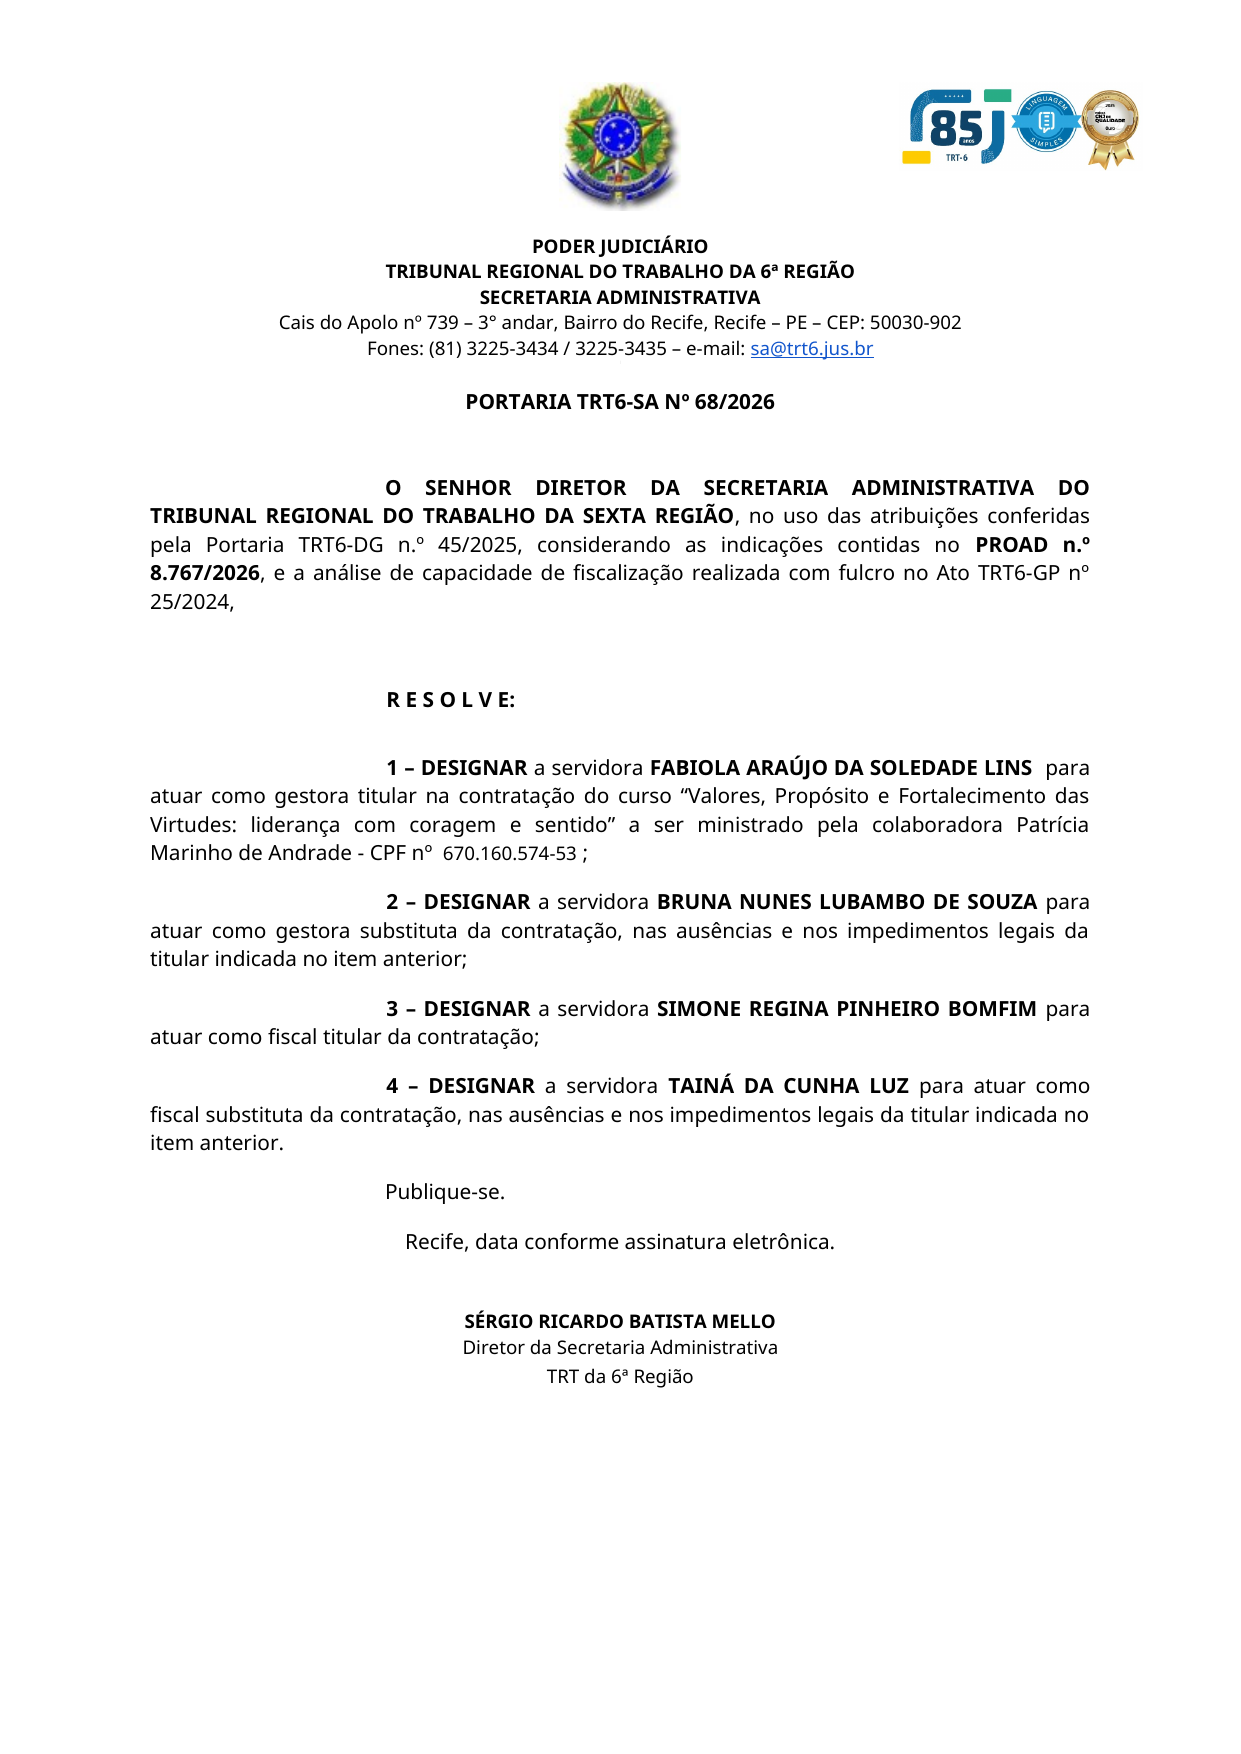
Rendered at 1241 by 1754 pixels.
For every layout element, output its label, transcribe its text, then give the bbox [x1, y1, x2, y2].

text Publique-se. [150, 1177, 1090, 1206]
text O SENHOR DIRETOR DA SECRETARIA ADMINISTRATIVA DO TRIBUNAL REGIONAL DO TRABALHO DA SEXTA REGIÃO, no uso das atribuições conferidas pela Portaria TRT6-DG n.º 45/2025, considerando as indicações contidas no PROAD n.º 8.767/2026, e a análise de capacidade de fiscalização realizada com fulcro no Ato TRT6-GP nº 25/2024, [150, 473, 1090, 615]
text R E S O L V E: [386, 685, 1090, 714]
text 4 – DESIGNAR a servidora TAINÁ DA CUNHA LUZ para atuar como fiscal substituta da contratação, nas ausências e nos impedimentos legais da titular indicada no item anterior. [150, 1071, 1090, 1157]
text TRT da 6ª Região [150, 1363, 1090, 1389]
text SÉRGIO RICARDO BATISTA MELLO [150, 1309, 1090, 1334]
text 2 – DESIGNAR a servidora BRUNA NUNES LUBAMBO DE SOUZA para atuar como gestora substituta da contratação, nas ausências e nos impedimentos legais da titular indicada no item anterior; [150, 887, 1090, 973]
text 1 – DESIGNAR a servidora FABIOLA ARAÚJO DA SOLEDADE LINS para atuar como gestora titular na contratação do curso “Valores, Propósito e Fortalecimento das Virtudes: liderança com coragem e sentido” a ser ministrado pela colaboradora Patrícia Marinho de Andrade - CPF nº 670.160.574-53 ; [150, 753, 1090, 867]
picture [898, 82, 1143, 171]
text Diretor da Secretaria Administrativa [150, 1334, 1090, 1360]
picture [559, 82, 682, 211]
text Recife, data conforme assinatura eletrônica. [150, 1227, 1090, 1255]
text 3 – DESIGNAR a servidora SIMONE REGINA PINHEIRO BOMFIM para atuar como fiscal titular da contratação; [150, 994, 1090, 1051]
text PORTARIA TRT6-SA Nº 68/2026 [150, 387, 1090, 415]
